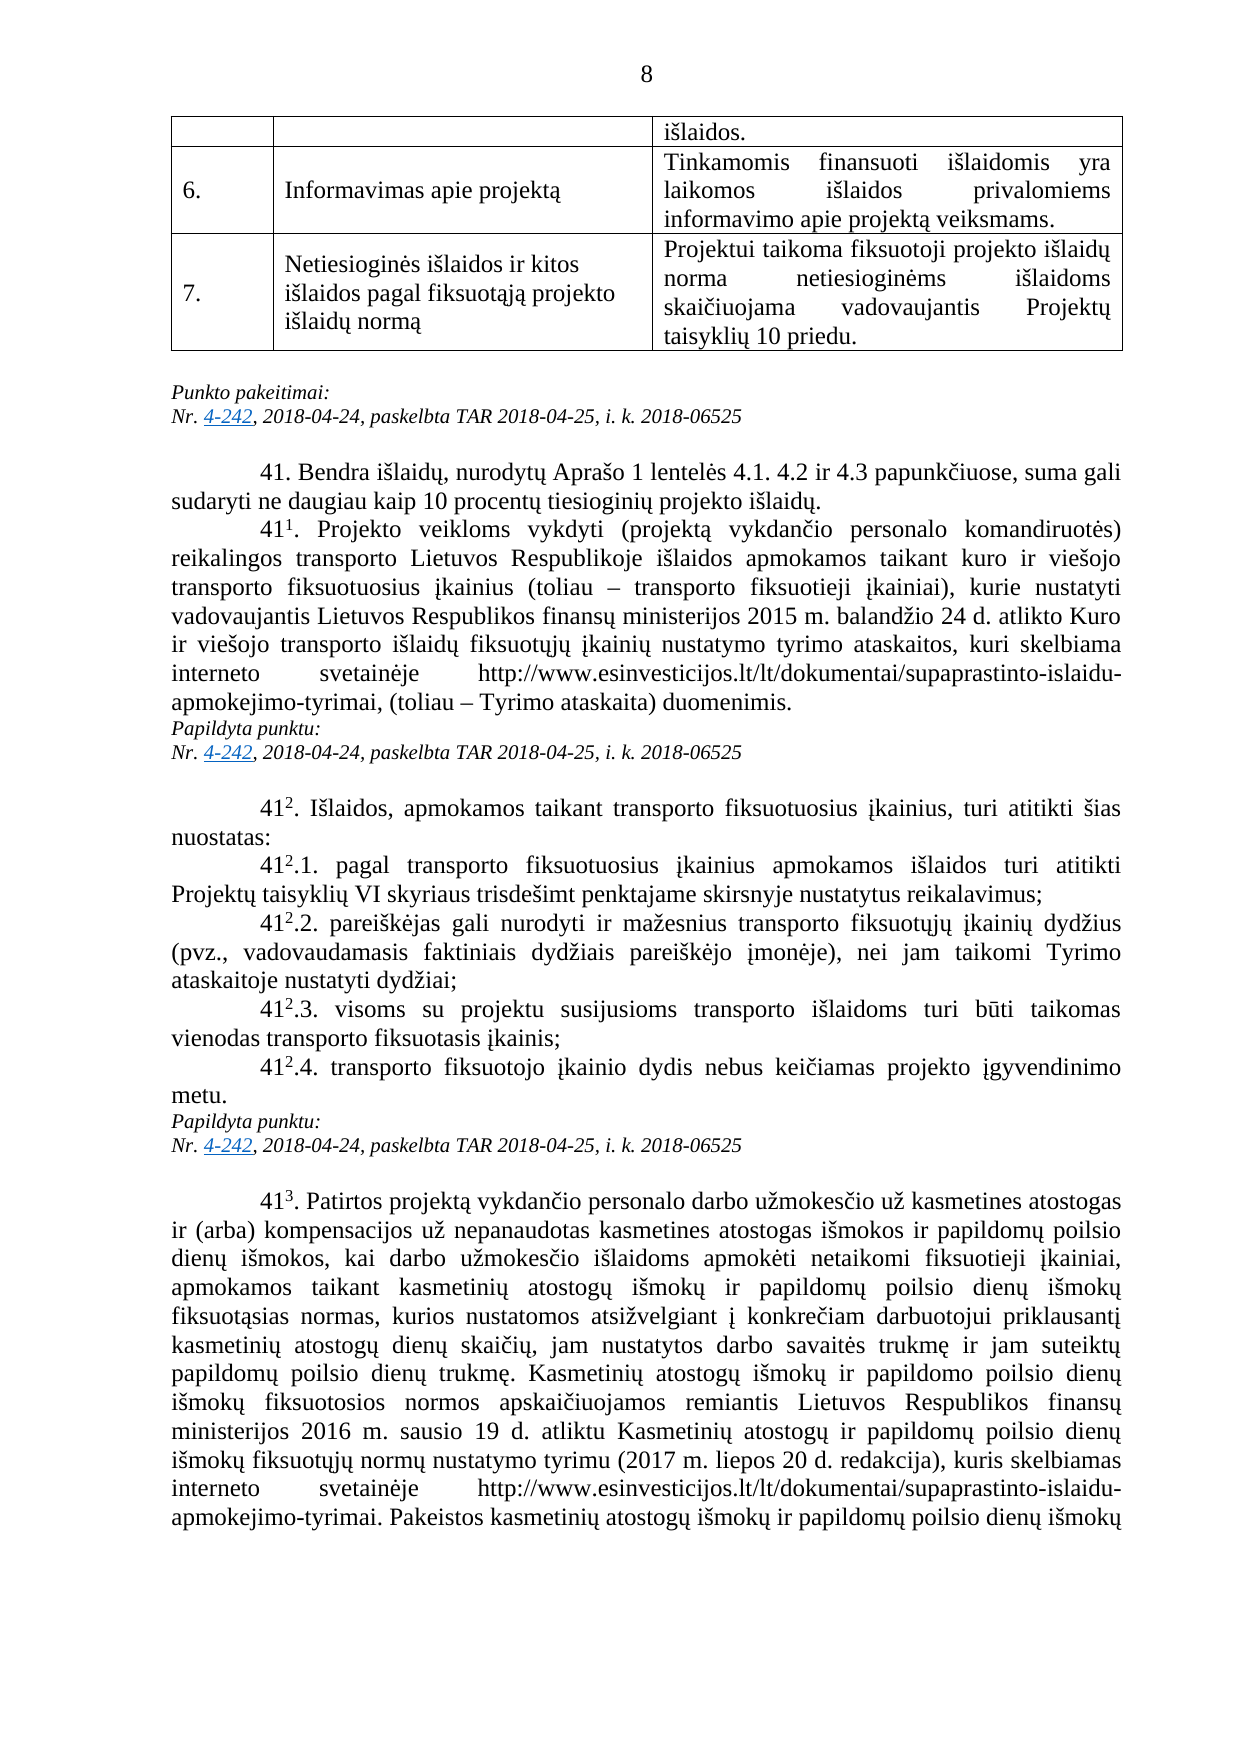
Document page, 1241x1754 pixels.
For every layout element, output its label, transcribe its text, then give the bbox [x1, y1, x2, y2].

table_cell [172, 117, 273, 146]
text 412.1. pagal transporto fiksuotuosius įkainius apmokamos išlaidos turi atitikti Projektų taisyklių VI skyriaus trisdešimt penktajame skirsnyje nustatytus reikalavimus; [171, 850, 1122, 908]
text Papildyta punktu: [171, 1109, 1122, 1133]
text 41. Bendra išlaidų, nurodytų Aprašo 1 lentelės 4.1. 4.2 ir 4.3 papunkčiuose, suma gali sudaryti ne daugiau kaip 10 procentų tiesioginių projekto išlaidų. [171, 457, 1122, 514]
text 412.4. transporto fiksuotojo įkainio dydis nebus keičiamas projekto įgyvendinimo metu. [171, 1052, 1122, 1109]
table_cell Netiesioginės išlaidos ir kitos išlaidos pagal fiksuotąją projekto išlaidų normą [274, 234, 652, 350]
text 412. Išlaidos, apmokamos taikant transporto fiksuotuosius įkainius, turi atitikti šias nuostatas: [171, 793, 1122, 850]
table_cell išlaidos. [653, 117, 1122, 146]
text 412.3. visoms su projektu susijusioms transporto išlaidoms turi būti taikomas vienodas transporto fiksuotasis įkainis; [171, 994, 1122, 1052]
text Papildyta punktu: [171, 716, 1122, 740]
text 413. Patirtos projektą vykdančio personalo darbo užmokesčio už kasmetines atostogas ir (arba) kompensacijos už nepanaudotas kasmetines atostogas išmokos ir papildomų poilsio dienų išmokos, kai darbo užmokesčio išlaidoms apmokėti netaikomi fiksuotieji įkainiai, apmokamos taikant kasmetinių atostogų išmokų ir papildomų poilsio dienų išmokų fiksuotąsias normas, kurios nustatomos atsižvelgiant į konkrečiam darbuotojui priklausantį kasmetinių atostogų dienų skaičių, jam nustatytos darbo savaitės trukmę ir jam suteiktų papildomų poilsio dienų trukmę. Kasmetinių atostogų išmokų ir papildomo poilsio dienų išmokų fiksuotosios normos apskaičiuojamos remiantis Lietuvos Respublikos finansų ministerijos 2016 m. sausio 19 d. atliktu Kasmetinių atostogų ir papildomų poilsio dienų išmokų fiksuotųjų normų nustatymo tyrimu (2017 m. liepos 20 d. redakcija), kuris skelbiamas interneto svetainėje http://www.esinvesticijos.lt/lt/dokumentai/supaprastinto-islaidu-apmokejimo-tyrimai. Pakeistos kasmetinių atostogų išmokų ir papildomų poilsio dienų išmokų [171, 1186, 1122, 1531]
table_cell Projektui taikoma fiksuotoji projekto išlaidų norma netiesioginėms išlaidoms skaičiuojama vadovaujantis Projektų taisyklių 10 priedu. [653, 234, 1122, 350]
table_cell Informavimas apie projektą [274, 147, 652, 233]
text Nr. 4-242, 2018-04-24, paskelbta TAR 2018-04-25, i. k. 2018-06525 [171, 404, 1122, 428]
table_cell 7. [172, 234, 273, 350]
text Punkto pakeitimai: [171, 380, 1122, 404]
text Nr. 4-242, 2018-04-24, paskelbta TAR 2018-04-25, i. k. 2018-06525 [171, 740, 1122, 764]
table_cell Tinkamomis finansuoti išlaidomis yra laikomos išlaidos privalomiems informavimo apie projektą veiksmams. [653, 147, 1122, 233]
table_cell [274, 117, 652, 146]
text 412.2. pareiškėjas gali nurodyti ir mažesnius transporto fiksuotųjų įkainių dydžius (pvz., vadovaudamasis faktiniais dydžiais pareiškėjo įmonėje), nei jam taikomi Tyrimo ataskaitoje nustatyti dydžiai; [171, 908, 1122, 994]
text 411. Projekto veikloms vykdyti (projektą vykdančio personalo komandiruotės) reikalingos transporto Lietuvos Respublikoje išlaidos apmokamos taikant kuro ir viešojo transporto fiksuotuosius įkainius (toliau – transporto fiksuotieji įkainiai), kurie nustatyti vadovaujantis Lietuvos Respublikos finansų ministerijos 2015 m. balandžio 24 d. atlikto Kuro ir viešojo transporto išlaidų fiksuotųjų įkainių nustatymo tyrimo ataskaitos, kuri skelbiama interneto svetainėje http://www.esinvesticijos.lt/lt/dokumentai/supaprastinto-islaidu-apmokejimo-tyrimai, (toliau – Tyrimo ataskaita) duomenimis. [171, 514, 1122, 716]
text Nr. 4-242, 2018-04-24, paskelbta TAR 2018-04-25, i. k. 2018-06525 [171, 1133, 1122, 1157]
table_cell 6. [172, 147, 273, 233]
